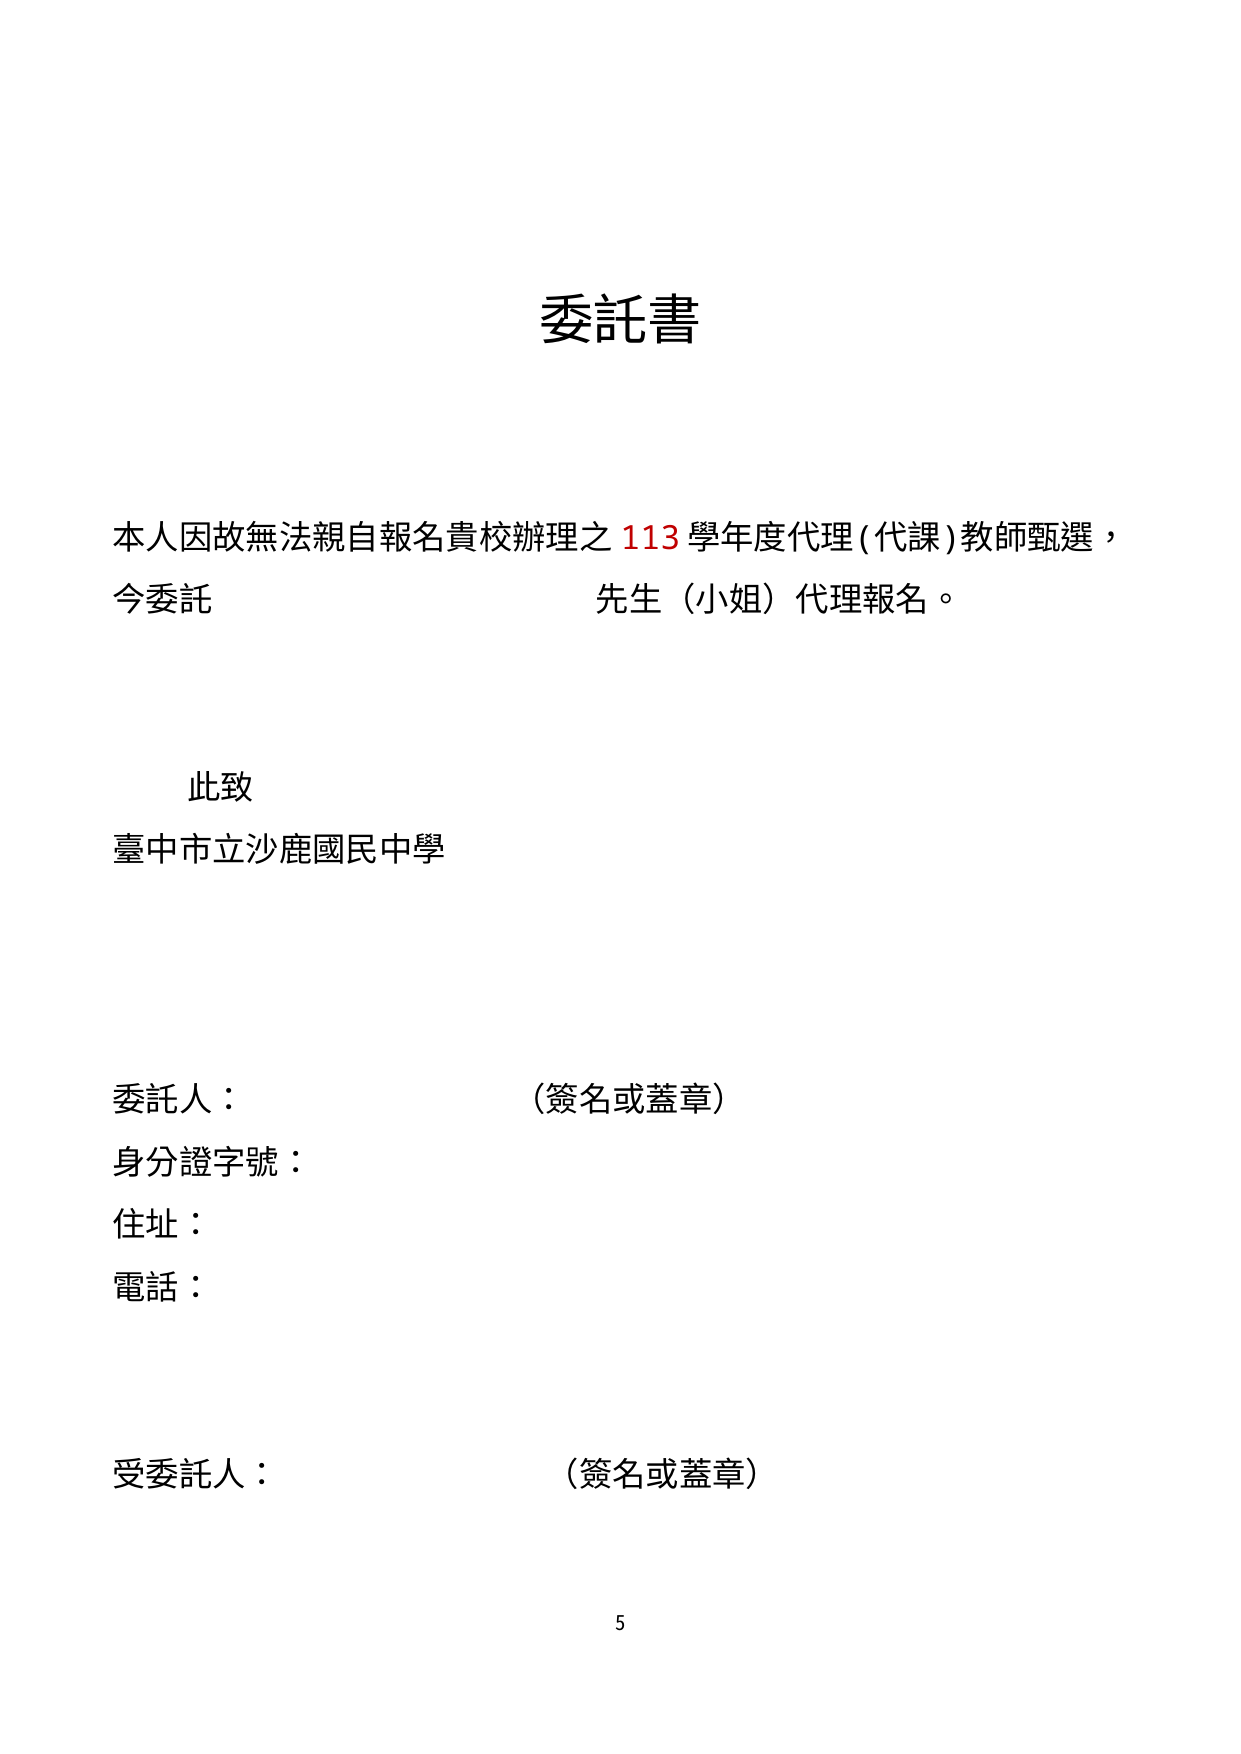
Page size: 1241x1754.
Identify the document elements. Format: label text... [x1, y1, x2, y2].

text 委託書 [112, 243, 1128, 368]
text 電話： [112, 1243, 1128, 1306]
text 此致 [112, 743, 1128, 806]
text 臺中市立沙鹿國民中學 [112, 806, 1128, 868]
text 身分證字號： [112, 1118, 1128, 1181]
text 委託人： （簽名或蓋章） [112, 1056, 1128, 1118]
text 受委託人： （簽名或蓋章） [112, 1431, 1128, 1493]
text 本人因故無法親自報名貴校辦理之113學年度代理(代課)教師甄選，今委託 先生（小姐）代理報名。 [112, 493, 1128, 618]
text 住址： [112, 1181, 1128, 1243]
